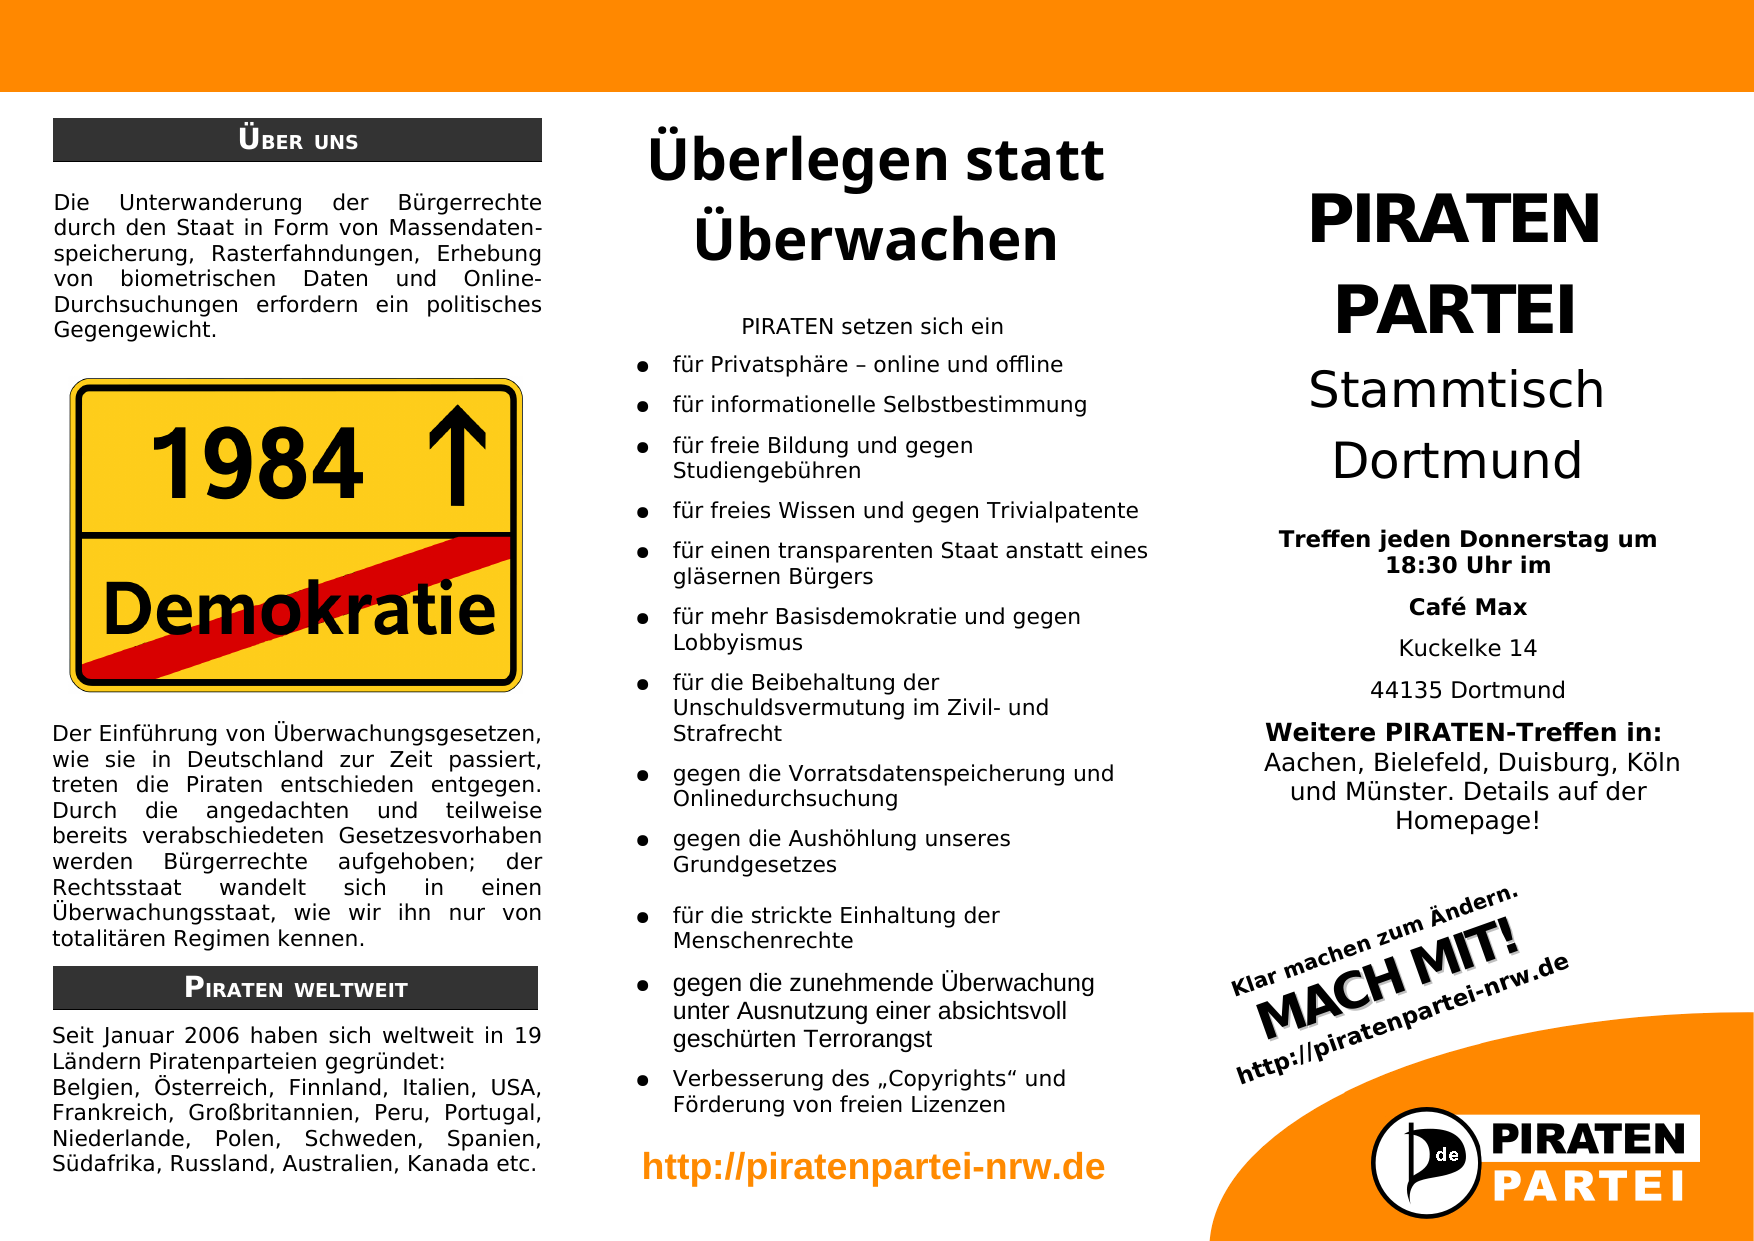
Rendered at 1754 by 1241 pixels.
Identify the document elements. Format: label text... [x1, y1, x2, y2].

list Verbesserung des „Copyrights“ und Förderung von freien Lizenzen [635, 1066, 1155, 1117]
picture [0, 0, 1754, 92]
list für einen transparenten Staat anstatt eines gläsernen Bürgers [635, 538, 1155, 604]
picture [1208, 1010, 1754, 1241]
list für informationelle Selbstbestimmung [635, 393, 1155, 418]
text Café Max [1247, 594, 1689, 621]
subtitle Piraten weltweit [53, 966, 538, 1009]
text 44135 Dortmund [1247, 677, 1689, 704]
text Belgien, Österreich, Finnland, Italien, USA, Frankreich, Großbritannien, Peru, Portugal, Niederlande, Polen, Schweden, Spanien, Südafrika, Russland, Australien, Kanada etc. [52, 1074, 542, 1177]
text Treffen jeden Donnerstag um 18:30 Uhr im [1247, 526, 1689, 579]
picture [68, 376, 524, 694]
list für die strickte Einhaltung der Menschenrechte [635, 903, 1155, 954]
text http://piratenpartei-nrw.de [598, 1145, 1155, 1187]
list gegen die Vorratsdatenspeicherung und Onlinedurchsuchung [635, 761, 1155, 826]
picture [1407, 1014, 1413, 1021]
text PIRATEN [1186, 181, 1728, 259]
list für freie Bildung und gegen Studiengebühren [635, 433, 1155, 484]
text Kuckelke 14 [1247, 636, 1689, 662]
list für mehr Basisdemokratie und gegen Lobbyismus [635, 604, 1155, 670]
text Die Unterwanderung der Bürgerrechte durch den Staat in Form von Massendaten­speicherung, Rasterfahndungen, Erhebung von biometrischen Daten und Online-Durchsuchungen erfordern ein politisches Gegengewicht. [53, 189, 542, 343]
picture [1302, 1010, 1307, 1022]
text Weitere PIRATEN-Treffen in: Aachen, Bielefeld, Duisburg, Köln und Münster. Details auf der Homepage! [1247, 718, 1689, 835]
text Über uns [53, 118, 542, 161]
list für freies Wissen und gegen Trivialpatente [635, 498, 1155, 538]
text Stammtisch [1186, 361, 1728, 419]
list gegen die zunehmende Überwachung unter Ausnutzung einer absichtsvoll geschürten Terrorangst [635, 969, 1155, 1066]
list gegen die Aushöhlung unseres Grundgesetzes [635, 826, 1155, 877]
text Seit Januar 2006 haben sich weltweit in 19 Ländern Piratenparteien gegründet: [52, 1023, 542, 1074]
text PARTEI [1186, 271, 1728, 349]
list für Privatsphäre – online und offline [635, 352, 1155, 378]
subtitle Überlegen statt Überwachen [598, 118, 1155, 277]
list für die Beibehaltung der Unschuldsvermutung im Zivil- und Strafrecht [635, 670, 1155, 761]
text Dortmund [1186, 432, 1728, 490]
subtitle PIRATEN setzen sich ein [598, 314, 1155, 340]
text Der Einführung von Überwachungsgesetzen, wie sie in Deutschland zur Zeit passiert, treten die Piraten entschieden entgegen. Durch die angedachten und teilweise bereits verabschiedeten Gesetzesvorhaben werden Bürgerrechte aufgehoben; der Rechtsstaat wandelt sich in einen Überwachungsstaat, wie wir ihn nur von totalitären Regimen kennen. [52, 357, 542, 951]
